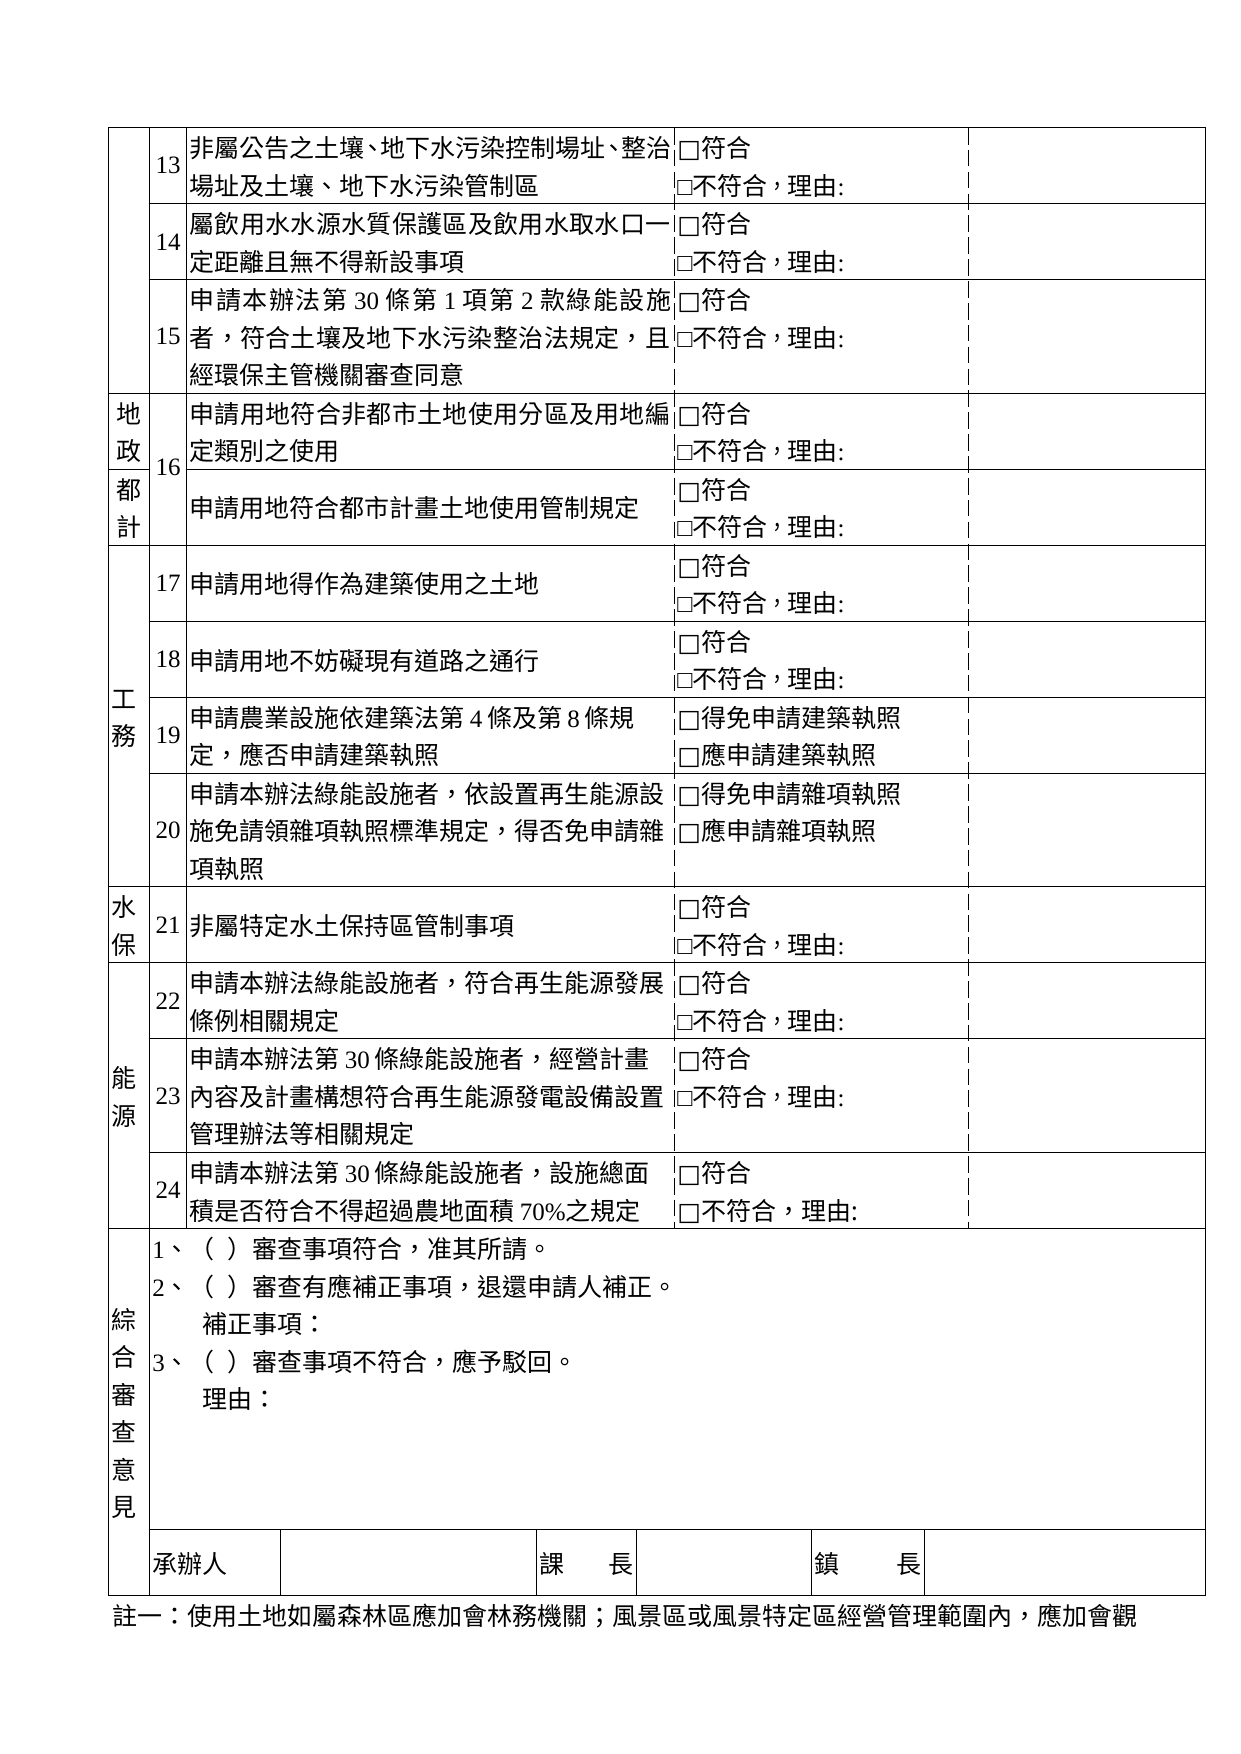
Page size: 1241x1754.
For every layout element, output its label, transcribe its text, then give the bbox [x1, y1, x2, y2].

table_cell [968, 1039, 1205, 1152]
table_cell □符合 □不符合，理由: [674, 280, 968, 392]
table_cell [925, 1530, 1205, 1595]
table_cell [968, 204, 1205, 279]
table_cell □符合 □不符合，理由: [674, 546, 968, 621]
table_cell 申請農業設施依建築法第4條及第8條規定，應否申請建築執照 [187, 698, 674, 773]
table_cell 17 [150, 546, 186, 621]
table_cell 22 [150, 963, 186, 1038]
table_cell [109, 128, 149, 392]
table_cell [968, 394, 1205, 468]
table_cell □符合 □不符合，理由: [674, 622, 968, 697]
table_cell 綜合審查意見 [109, 1229, 149, 1595]
table_cell □符合 □不符合，理由: [674, 204, 968, 279]
table_cell 申請用地符合非都市土地使用分區及用地編定類別之使用 [187, 394, 674, 468]
table_cell □得免申請雜項執照 □應申請雜項執照 [674, 774, 968, 886]
table_cell 16 [150, 394, 186, 544]
table_cell □符合 □不符合，理由: [674, 1153, 968, 1228]
table_cell □符合 □不符合，理由: [674, 887, 968, 962]
table_cell 14 [150, 204, 186, 279]
table_cell 21 [150, 887, 186, 962]
table_cell [968, 280, 1205, 392]
table_cell 非屬公告之土壤、地下水污染控制場址、整治場址及土壤、地下水污染管制區 [187, 128, 674, 203]
table_cell [968, 546, 1205, 621]
table_cell □符合 □不符合，理由: [674, 394, 968, 468]
table_cell 能源 [109, 963, 149, 1228]
table_cell 地 政 [109, 394, 149, 468]
table_cell 工 務 [109, 546, 149, 886]
table_cell [968, 963, 1205, 1038]
table_cell 屬飲用水水源水質保護區及飲用水取水口一定距離且無不得新設事項 [187, 204, 674, 279]
table_cell 申請本辦法綠能設施者，符合再生能源發展條例相關規定 [187, 963, 674, 1038]
table_cell [968, 470, 1205, 544]
table_cell 23 [150, 1039, 186, 1152]
table_cell [968, 774, 1205, 886]
table_cell 申請用地不妨礙現有道路之通行 [187, 622, 674, 697]
table_cell 鎮長 [812, 1530, 924, 1595]
table_cell 24 [150, 1153, 186, 1228]
text 註一：使用土地如屬森林區應加會林務機關；風景區或風景特定區經營管理範圍內，應加會觀 [112, 1596, 1137, 1634]
table_cell 申請本辦法第30條綠能設施者，設施總面積是否符合不得超過農地面積70%之規定 [187, 1153, 674, 1228]
table_cell 1、（ ）審查事項符合，准其所請。 2、（ ）審查有應補正事項，退還申請人補正。 補正事項： 3、（ ）審查事項不符合，應予駁回。 理由： [150, 1229, 1205, 1529]
table_cell 18 [150, 622, 186, 697]
table_cell [281, 1530, 536, 1595]
table_cell [968, 1153, 1205, 1228]
table_cell [968, 622, 1205, 697]
table_cell 申請本辦法第30條第1項第2款綠能設施者，符合土壤及地下水污染整治法規定，且經環保主管機關審查同意 [187, 280, 674, 392]
table_cell □符合 □不符合，理由: [674, 128, 968, 203]
table_cell □得免申請建築執照 □應申請建築執照 [674, 698, 968, 773]
table_cell □符合 □不符合，理由: [674, 1039, 968, 1152]
table_cell 承辦人 [150, 1530, 280, 1595]
table_cell 都 計 [109, 470, 149, 544]
table_cell 水 保 [109, 887, 149, 962]
table_cell 申請本辦法第30條綠能設施者，經營計畫內容及計畫構想符合再生能源發電設備設置管理辦法等相關規定 [187, 1039, 674, 1152]
table_cell [968, 128, 1205, 203]
table_cell 申請用地得作為建築使用之土地 [187, 546, 674, 621]
table_cell 申請用地符合都市計畫土地使用管制規定 [187, 470, 674, 544]
table_cell 20 [150, 774, 186, 886]
table_cell 申請本辦法綠能設施者，依設置再生能源設施免請領雜項執照標準規定，得否免申請雜項執照 [187, 774, 674, 886]
table_cell 19 [150, 698, 186, 773]
table_cell [637, 1530, 811, 1595]
table_cell [968, 698, 1205, 773]
table_cell [968, 887, 1205, 962]
table_cell 非屬特定水土保持區管制事項 [187, 887, 674, 962]
table_cell □符合 □不符合，理由: [674, 470, 968, 544]
table_cell □符合 □不符合，理由: [674, 963, 968, 1038]
table_cell 課長 [537, 1530, 636, 1595]
table_cell 15 [150, 280, 186, 392]
table_cell 13 [150, 128, 186, 203]
